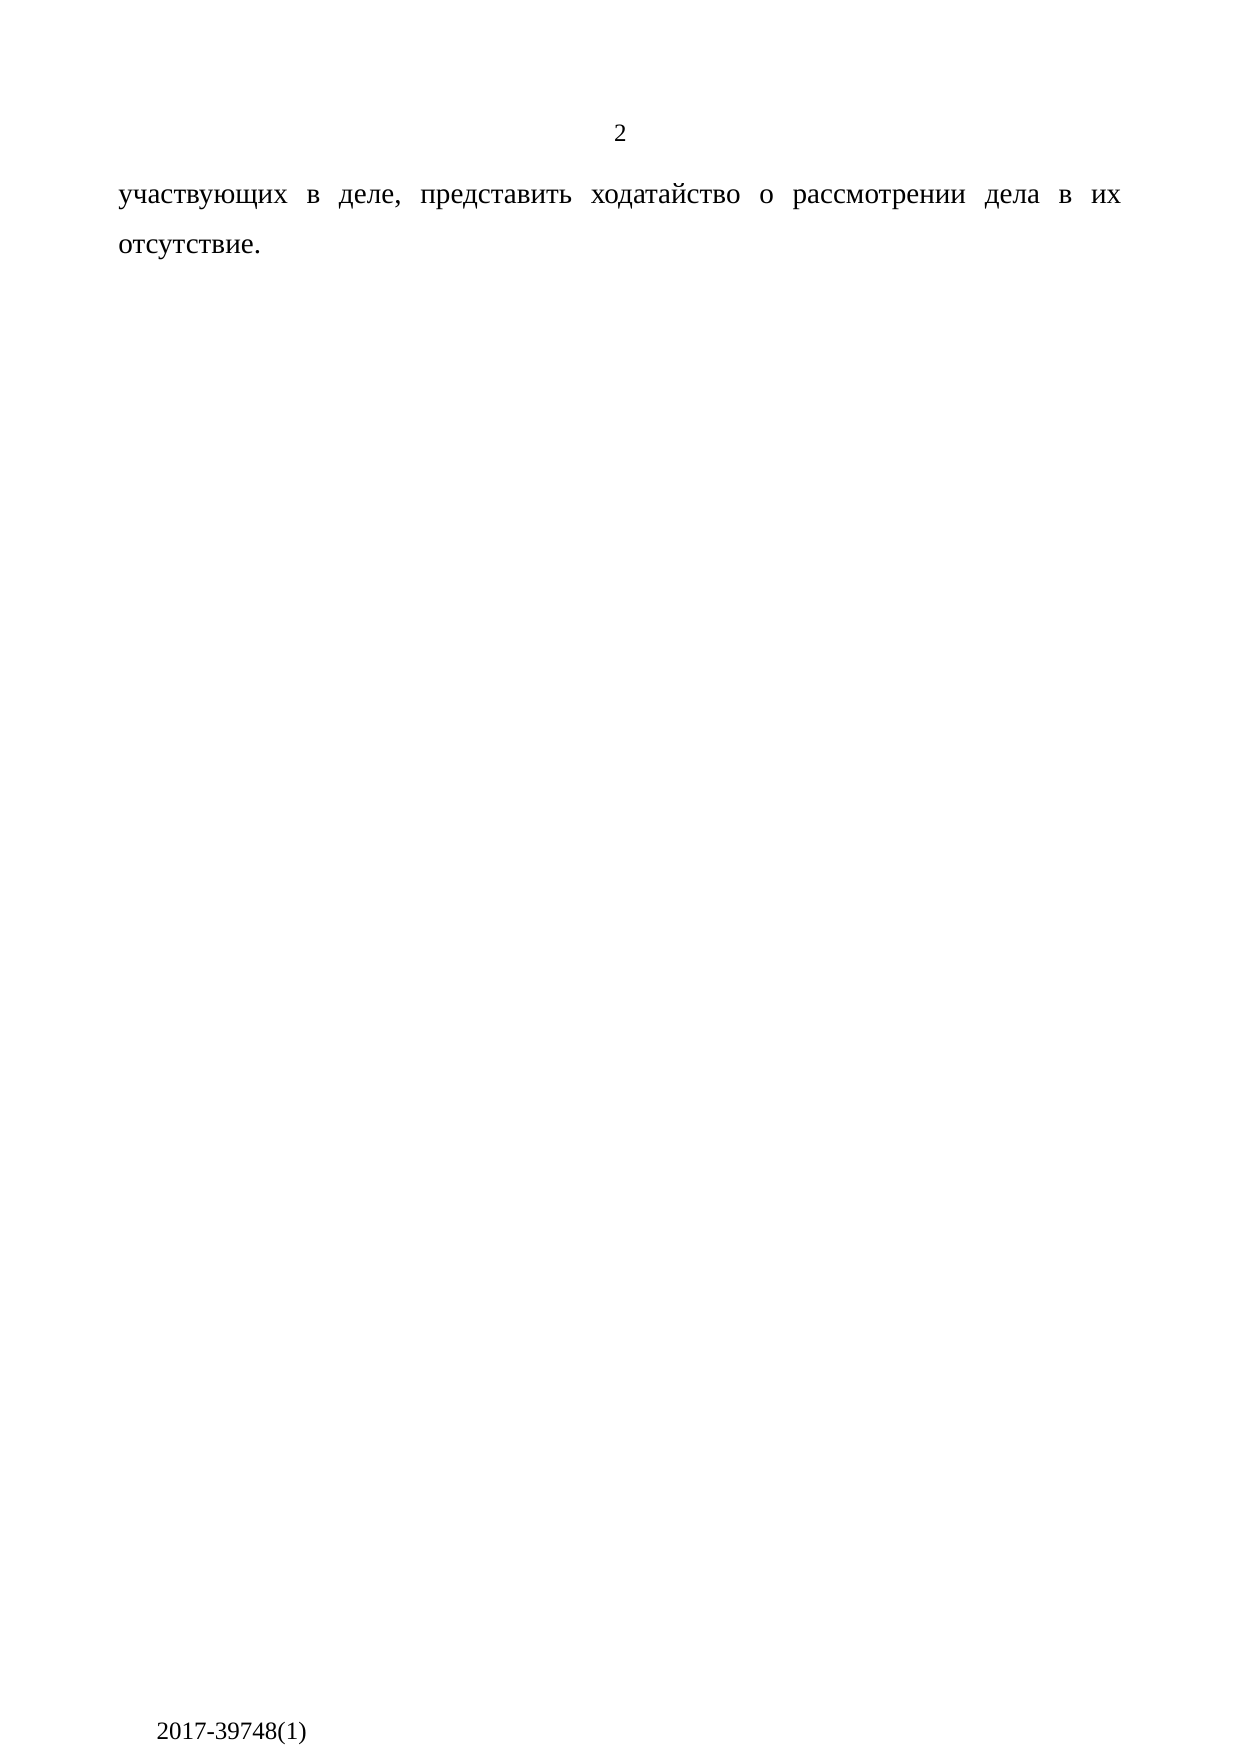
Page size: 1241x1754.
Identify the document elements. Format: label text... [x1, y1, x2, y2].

text участвующих в деле, представить ходатайство о рассмотрении дела в их отсутствие. [118, 176, 1122, 260]
